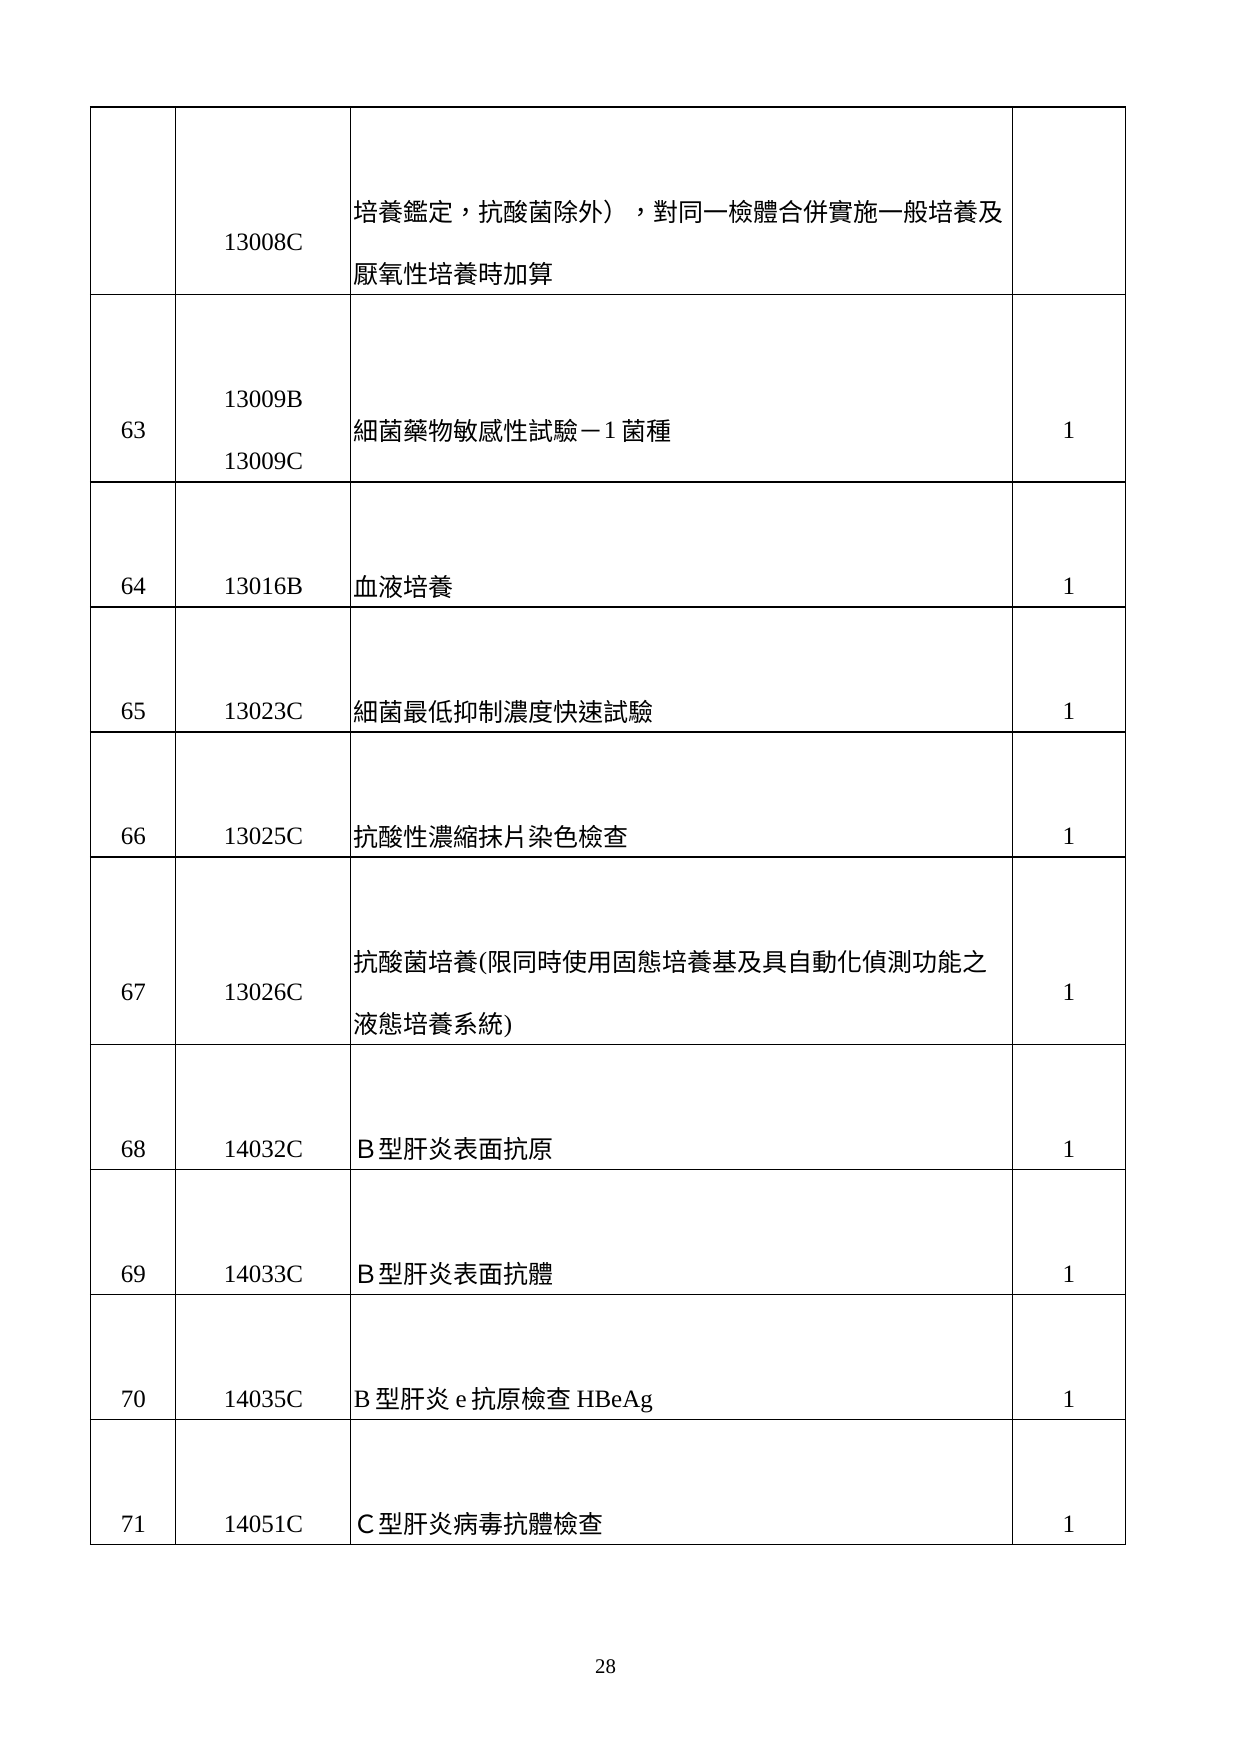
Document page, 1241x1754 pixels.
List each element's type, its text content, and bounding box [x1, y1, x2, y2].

table_cell 1 [1013, 608, 1125, 731]
table_cell 13023C [176, 608, 350, 731]
table_cell 13008C [176, 108, 350, 294]
table_cell [1126, 481, 1240, 606]
table_cell 71 [91, 1420, 175, 1544]
table_cell 14033C [176, 1170, 350, 1294]
table_cell 13009B 13009C [176, 295, 350, 481]
table_cell [1126, 856, 1240, 1044]
table_cell [1126, 106, 1240, 294]
table_cell [1013, 108, 1125, 294]
table_cell 1 [1013, 295, 1125, 481]
table_cell 抗酸性濃縮抹片染色檢查 [351, 733, 1012, 856]
table_cell 14032C [176, 1045, 350, 1169]
table_cell 13025C [176, 733, 350, 856]
table_cell 1 [1013, 858, 1125, 1044]
table_cell [1126, 1294, 1240, 1419]
table_cell 14051C [176, 1420, 350, 1544]
table_cell Ｂ型肝炎表面抗體 [351, 1170, 1012, 1294]
table_cell 13026C [176, 858, 350, 1044]
table_cell 細菌最低抑制濃度快速試驗 [351, 608, 1012, 731]
table_cell B型肝炎e抗原檢查HBeAg [351, 1295, 1012, 1419]
table_cell 70 [91, 1295, 175, 1419]
table_cell [91, 108, 175, 294]
table_cell 68 [91, 1045, 175, 1169]
table_cell 1 [1013, 483, 1125, 606]
table_cell [1126, 606, 1240, 731]
table_cell 血液培養 [351, 483, 1012, 606]
table_cell 抗酸菌培養(限同時使用固態培養基及具自動化偵測功能之液態培養系統) [351, 858, 1012, 1044]
table_cell 67 [91, 858, 175, 1044]
table_cell 1 [1013, 1170, 1125, 1294]
table_cell 培養鑑定，抗酸菌除外），對同一檢體合併實施一般培養及厭氧性培養時加算 [351, 108, 1012, 294]
table_cell 13016B [176, 483, 350, 606]
table_cell 1 [1013, 1420, 1125, 1544]
table_cell [1126, 1169, 1240, 1294]
table_cell Ｂ型肝炎表面抗原 [351, 1045, 1012, 1169]
table_cell 1 [1013, 1295, 1125, 1419]
table_cell [1126, 1044, 1240, 1169]
table_cell Ｃ型肝炎病毒抗體檢查 [351, 1420, 1012, 1544]
table_cell 69 [91, 1170, 175, 1294]
table_cell 65 [91, 608, 175, 731]
table_cell 66 [91, 733, 175, 856]
table_cell 1 [1013, 733, 1125, 856]
table_cell 64 [91, 483, 175, 606]
table_cell [1126, 731, 1240, 856]
table_cell 細菌藥物敏感性試驗－1菌種 [351, 295, 1012, 481]
table_cell 1 [1013, 1045, 1125, 1169]
table_cell [1126, 1419, 1240, 1544]
table_cell [1126, 294, 1240, 481]
table_cell 14035C [176, 1295, 350, 1419]
table_cell 63 [91, 295, 175, 481]
